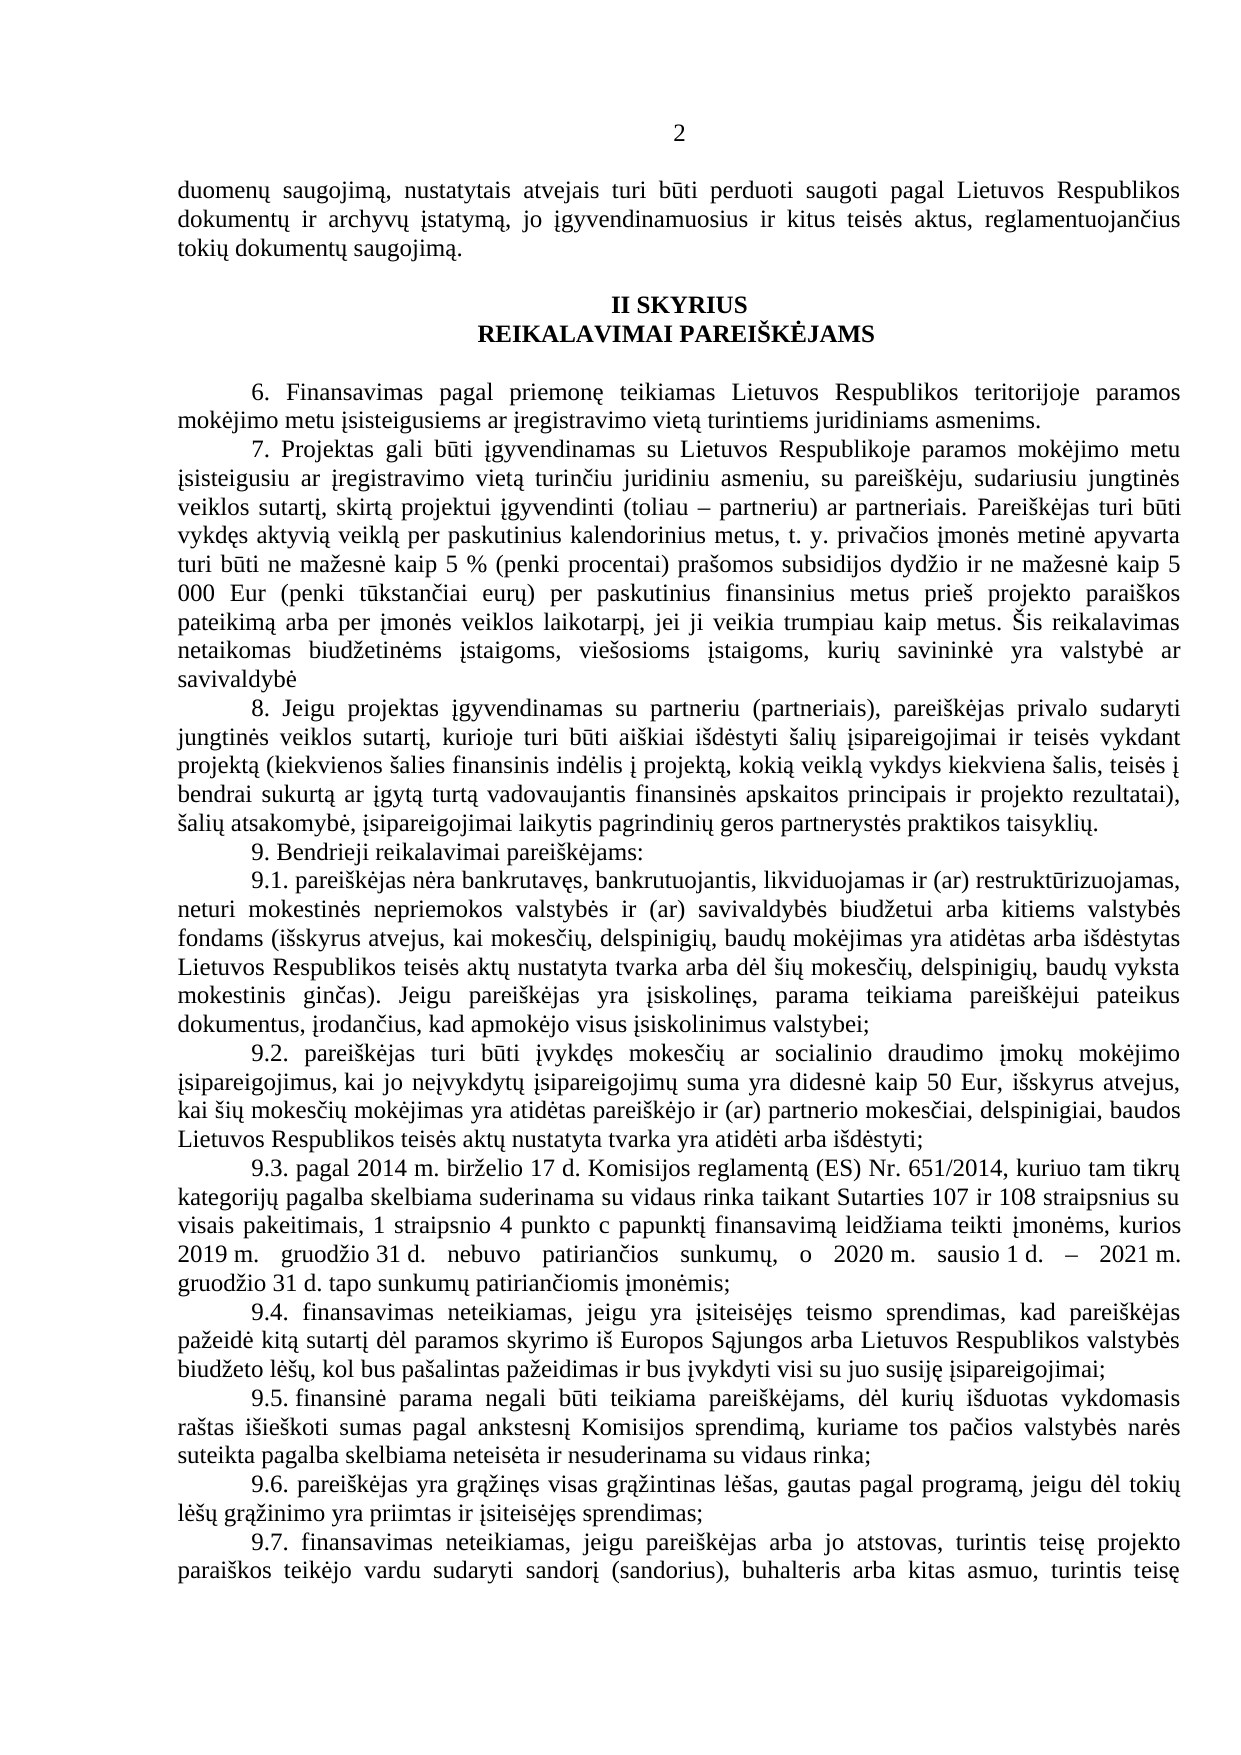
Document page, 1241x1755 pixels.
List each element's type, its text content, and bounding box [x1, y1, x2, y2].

text 9.1. pareiškėjas nėra bankrutavęs, bankrutuojantis, likviduojamas ir (ar) restruktūrizuojamas, neturi mokestinės nepriemokos valstybės ir (ar) savivaldybės biudžetui arba kitiems valstybės fondams (išskyrus atvejus, kai mokesčių, delspinigių, baudų mokėjimas yra atidėtas arba išdėstytas Lietuvos Respublikos teisės aktų nustatyta tvarka arba dėl šių mokesčių, delspinigių, baudų vyksta mokestinis ginčas). Jeigu pareiškėjas yra įsiskolinęs, parama teikiama pareiškėjui pateikus dokumentus, įrodančius, kad apmokėjo visus įsiskolinimus valstybei; [177, 866, 1181, 1038]
text 7. Projektas gali būti įgyvendinamas su Lietuvos Respublikoje paramos mokėjimo metu įsisteigusiu ar įregistravimo vietą turinčiu juridiniu asmeniu, su pareiškėju, sudariusiu jungtinės veiklos sutartį, skirtą projektui įgyvendinti (toliau – partneriu) ar partneriais. Pareiškėjas turi būti vykdęs aktyvią veiklą per paskutinius kalendorinius metus, t. y. privačios įmonės metinė apyvarta turi būti ne mažesnė kaip 5 % (penki procentai) prašomos subsidijos dydžio ir ne mažesnė kaip 5 000 Eur (penki tūkstančiai eurų) per paskutinius finansinius metus prieš projekto paraiškos pateikimą arba per įmonės veiklos laikotarpį, jei ji veikia trumpiau kaip metus. Šis reikalavimas netaikomas biudžetinėms įstaigoms, viešosioms įstaigoms, kurių savininkė yra valstybė ar savivaldybė [177, 434, 1181, 693]
text 8. Jeigu projektas įgyvendinamas su partneriu (partneriais), pareiškėjas privalo sudaryti jungtinės veiklos sutartį, kurioje turi būti aiškiai išdėstyti šalių įsipareigojimai ir teisės vykdant projektą (kiekvienos šalies finansinis indėlis į projektą, kokią veiklą vykdys kiekviena šalis, teisės į bendrai sukurtą ar įgytą turtą vadovaujantis finansinės apskaitos principais ir projekto rezultatai), šalių atsakomybė, įsipareigojimai laikytis pagrindinių geros partnerystės praktikos taisyklių. [177, 693, 1181, 837]
text 9.5. finansinė parama negali būti teikiama pareiškėjams, dėl kurių išduotas vykdomasis raštas išieškoti sumas pagal ankstesnį Komisijos sprendimą, kuriame tos pačios valstybės narės suteikta pagalba skelbiama neteisėta ir nesuderinama su vidaus rinka; [177, 1383, 1181, 1469]
text 9.6. pareiškėjas yra grąžinęs visas grąžintinas lėšas, gautas pagal programą, jeigu dėl tokių lėšų grąžinimo yra priimtas ir įsiteisėjęs sprendimas; [177, 1469, 1181, 1527]
text 9. Bendrieji reikalavimai pareiškėjams: [177, 837, 1181, 866]
text duomenų saugojimą, nustatytais atvejais turi būti perduoti saugoti pagal Lietuvos Respublikos dokumentų ir archyvų įstatymą, jo įgyvendinamuosius ir kitus teisės aktus, reglamentuojančius tokių dokumentų saugojimą. [177, 176, 1181, 262]
text II SKYRIUS [177, 291, 1181, 319]
text 9.7. finansavimas neteikiamas, jeigu pareiškėjas arba jo atstovas, turintis teisę projekto paraiškos teikėjo vardu sudaryti sandorį (sandorius), buhalteris arba kitas asmuo, turintis teisę [177, 1527, 1181, 1584]
text 6. Finansavimas pagal priemonę teikiamas Lietuvos Respublikos teritorijoje paramos mokėjimo metu įsisteigusiems ar įregistravimo vietą turintiems juridiniams asmenims. [177, 377, 1181, 434]
text 9.2. pareiškėjas turi būti įvykdęs mokesčių ar socialinio draudimo įmokų mokėjimo įsipareigojimus, kai jo neįvykdytų įsipareigojimų suma yra didesnė kaip 50 Eur, išskyrus atvejus, kai šių mokesčių mokėjimas yra atidėtas pareiškėjo ir (ar) partnerio mokesčiai, delspinigiai, baudos Lietuvos Respublikos teisės aktų nustatyta tvarka yra atidėti arba išdėstyti; [177, 1038, 1181, 1153]
text REIKALAVIMAI PAREIŠKĖJAMS [177, 319, 1181, 348]
text 9.4. finansavimas neteikiamas, jeigu yra įsiteisėjęs teismo sprendimas, kad pareiškėjas pažeidė kitą sutartį dėl paramos skyrimo iš Europos Sąjungos arba Lietuvos Respublikos valstybės biudžeto lėšų, kol bus pašalintas pažeidimas ir bus įvykdyti visi su juo susiję įsipareigojimai; [177, 1297, 1181, 1383]
text 9.3. pagal 2014 m. birželio 17 d. Komisijos reglamentą (ES) Nr. 651/2014, kuriuo tam tikrų kategorijų pagalba skelbiama suderinama su vidaus rinka taikant Sutarties 107 ir 108 straipsnius su visais pakeitimais, 1 straipsnio 4 punkto c papunktį finansavimą leidžiama teikti įmonėms, kurios 2019 m. gruodžio 31 d. nebuvo patiriančios sunkumų, o 2020 m. sausio 1 d. – 2021 m. gruodžio 31 d. tapo sunkumų patiriančiomis įmonėmis; [177, 1153, 1181, 1297]
